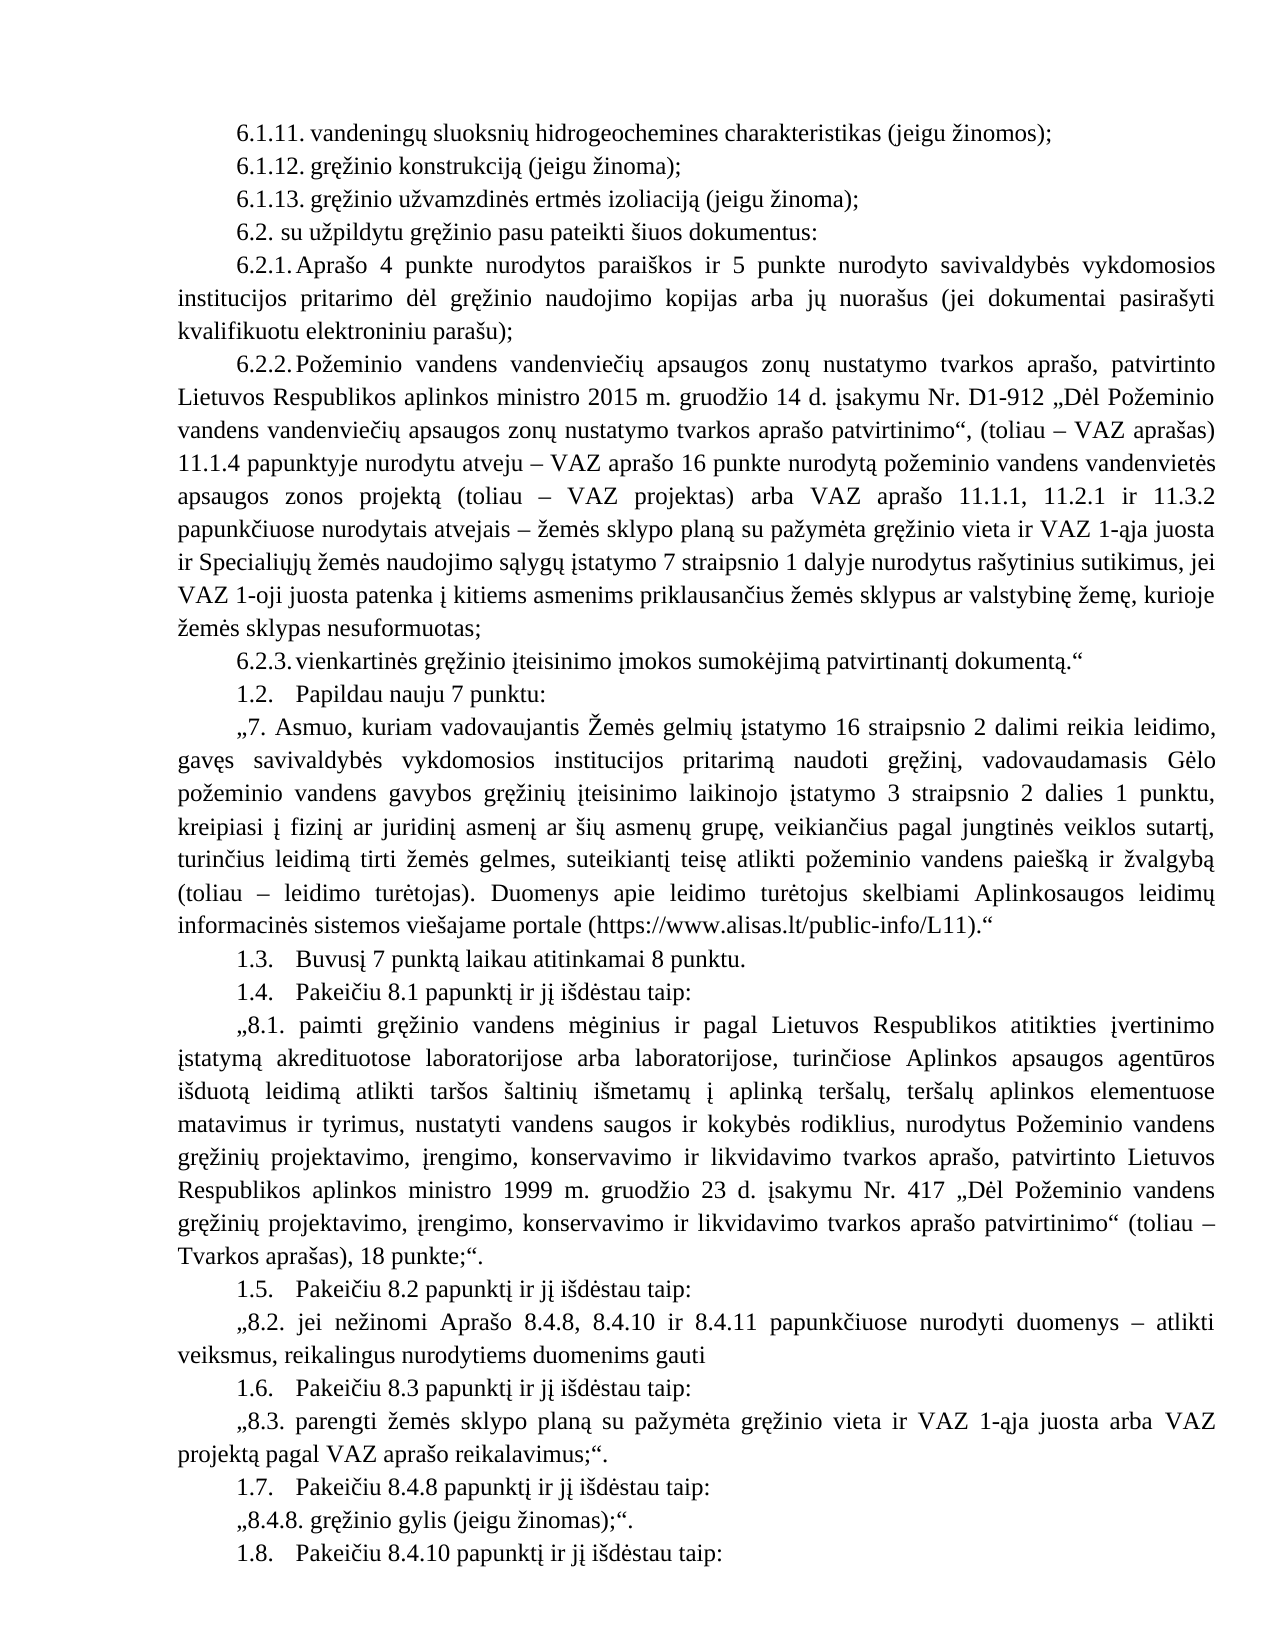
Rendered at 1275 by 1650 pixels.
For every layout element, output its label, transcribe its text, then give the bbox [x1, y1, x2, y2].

text „8.4.8. gręžinio gylis (jeigu žinomas);“. [177, 1505, 1216, 1534]
text 6.2.2. Požeminio vandens vandenviečių apsaugos zonų nustatymo tvarkos aprašo, patvirtinto Lietuvos Respublikos aplinkos ministro 2015 m. gruodžio 14 d. įsakymu Nr. D1-912 „Dėl Požeminio vandens vandenviečių apsaugos zonų nustatymo tvarkos aprašo patvirtinimo“, (toliau – VAZ aprašas) 11.1.4 papunktyje nurodytu atveju – VAZ aprašo 16 punkte nurodytą požeminio vandens vandenvietės apsaugos zonos projektą (toliau – VAZ projektas) arba VAZ aprašo 11.1.1, 11.2.1 ir 11.3.2 papunkčiuose nurodytais atvejais – žemės sklypo planą su pažymėta gręžinio vieta ir VAZ 1-ąja juosta ir Specialiųjų žemės naudojimo sąlygų įstatymo 7 straipsnio 1 dalyje nurodytus rašytinius sutikimus, jei VAZ 1-oji juosta patenka į kitiems asmenims priklausančius žemės sklypus ar valstybinę žemę, kurioje žemės sklypas nesuformuotas; [177, 349, 1216, 642]
text 6.1.13. gręžinio užvamzdinės ertmės izoliaciją (jeigu žinoma); [177, 184, 1216, 213]
text 6.2. su užpildytu gręžinio pasu pateikti šiuos dokumentus: [177, 217, 1216, 246]
text 6.2.3. vienkartinės gręžinio įteisinimo įmokos sumokėjimą patvirtinantį dokumentą.“ [177, 646, 1216, 675]
text „8.1. paimti gręžinio vandens mėginius ir pagal Lietuvos Respublikos atitikties įvertinimo įstatymą akredituotose laboratorijose arba laboratorijose, turinčiose Aplinkos apsaugos agentūros išduotą leidimą atlikti taršos šaltinių išmetamų į aplinką teršalų, teršalų aplinkos elementuose matavimus ir tyrimus, nustatyti vandens saugos ir kokybės rodiklius, nurodytus Požeminio vandens gręžinių projektavimo, įrengimo, konservavimo ir likvidavimo tvarkos aprašo, patvirtinto Lietuvos Respublikos aplinkos ministro 1999 m. gruodžio 23 d. įsakymu Nr. 417 „Dėl Požeminio vandens gręžinių projektavimo, įrengimo, konservavimo ir likvidavimo tvarkos aprašo patvirtinimo“ (toliau – Tvarkos aprašas), 18 punkte;“. [177, 1010, 1216, 1269]
text 1.8. Pakeičiu 8.4.10 papunktį ir jį išdėstau taip: [177, 1538, 1216, 1567]
text „8.3. parengti žemės sklypo planą su pažymėta gręžinio vieta ir VAZ 1-ąja juosta arba VAZ projektą pagal VAZ aprašo reikalavimus;“. [177, 1406, 1216, 1468]
text „8.2. jei nežinomi Aprašo 8.4.8, 8.4.10 ir 8.4.11 papunkčiuose nurodyti duomenys – atlikti veiksmus, reikalingus nurodytiems duomenims gauti [177, 1307, 1216, 1369]
text 6.1.11. vandeningų sluoksnių hidrogeochemines charakteristikas (jeigu žinomos); [177, 118, 1216, 147]
text 1.3. Buvusį 7 punktą laikau atitinkamai 8 punktu. [177, 944, 1216, 972]
text 1.4. Pakeičiu 8.1 papunktį ir jį išdėstau taip: [177, 977, 1216, 1005]
text 1.6. Pakeičiu 8.3 papunktį ir jį išdėstau taip: [177, 1373, 1216, 1402]
text 1.5. Pakeičiu 8.2 papunktį ir jį išdėstau taip: [177, 1274, 1216, 1303]
text „7. Asmuo, kuriam vadovaujantis Žemės gelmių įstatymo 16 straipsnio 2 dalimi reikia leidimo, gavęs savivaldybės vykdomosios institucijos pritarimą naudoti gręžinį, vadovaudamasis Gėlo požeminio vandens gavybos gręžinių įteisinimo laikinojo įstatymo 3 straipsnio 2 dalies 1 punktu, kreipiasi į fizinį ar juridinį asmenį ar šių asmenų grupę, veikiančius pagal jungtinės veiklos sutartį, turinčius leidimą tirti žemės gelmes, suteikiantį teisę atlikti požeminio vandens paiešką ir žvalgybą (toliau – leidimo turėtojas). Duomenys apie leidimo turėtojus skelbiami Aplinkosaugos leidimų informacinės sistemos viešajame portale (https://www.alisas.lt/public-info/L11).“ [177, 712, 1216, 939]
text 1.7. Pakeičiu 8.4.8 papunktį ir jį išdėstau taip: [177, 1472, 1216, 1501]
text 6.2.1. Aprašo 4 punkte nurodytos paraiškos ir 5 punkte nurodyto savivaldybės vykdomosios institucijos pritarimo dėl gręžinio naudojimo kopijas arba jų nuorašus (jei dokumentai pasirašyti kvalifikuotu elektroniniu parašu); [177, 250, 1216, 345]
text 1.2. Papildau nauju 7 punktu: [177, 679, 1216, 708]
text 6.1.12. gręžinio konstrukciją (jeigu žinoma); [177, 151, 1216, 180]
